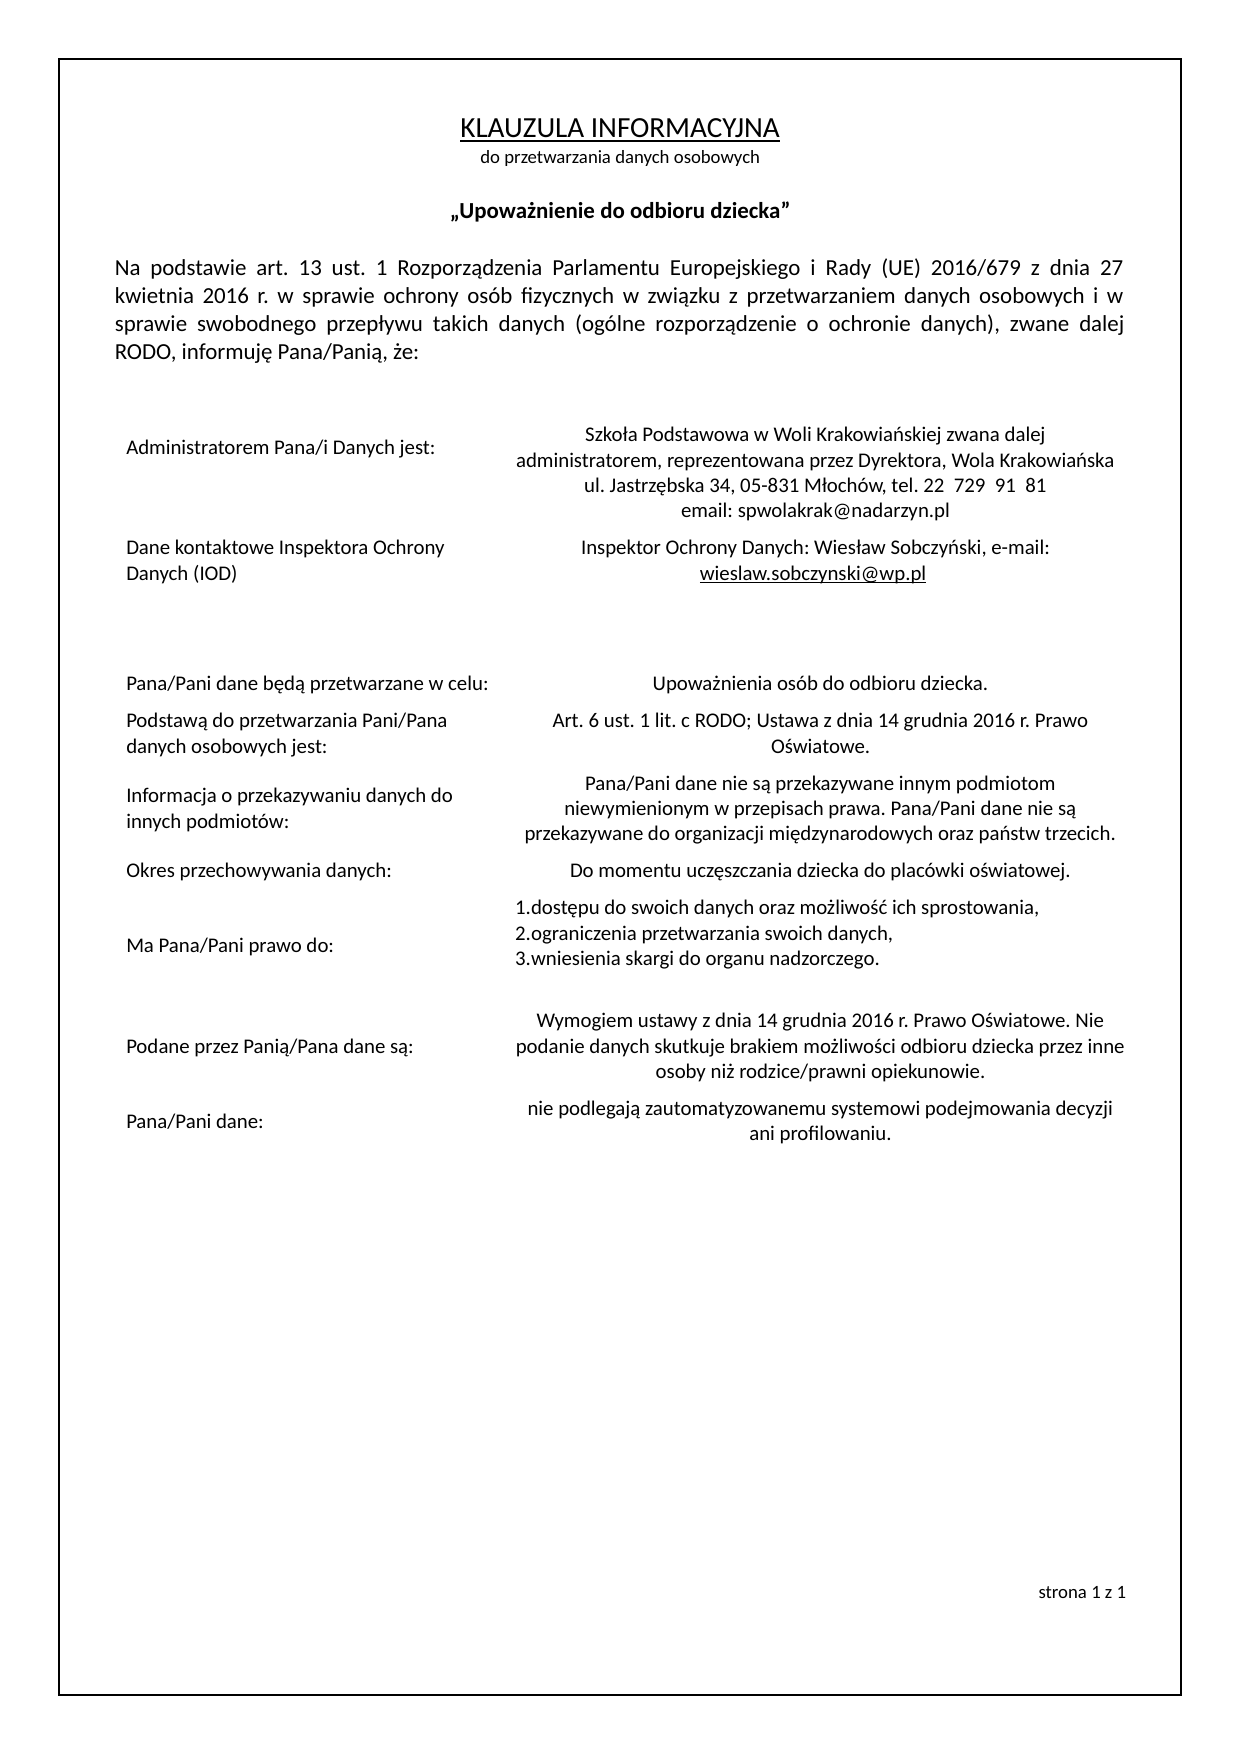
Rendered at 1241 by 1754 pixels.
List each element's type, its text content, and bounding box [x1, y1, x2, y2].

text Na podstawie art. 13 ust. 1 Rozporządzenia Parlamentu Europejskiego i Rady (UE) 2016/679 z dnia 27 kwietnia 2016 r. w sprawie ochrony osób fizycznych w związku z przetwarzaniem danych osobowych i w sprawie swobodnego przepływu takich danych (ogólne rozporządzenie o ochronie danych), zwane dalej RODO, informuję Pana/Panią, że: [114, 253, 1126, 365]
table_cell Do momentu uczęszczania dziecka do placówki oświatowej. [509, 852, 1131, 888]
text „Upoważnienie do odbioru dziecka” [114, 197, 1126, 225]
table_cell Pana/Pani dane: [120, 1089, 509, 1152]
text KLAUZULA INFORMACYJNA do przetwarzania danych osobowych [114, 109, 1126, 168]
table_cell Wymogiem ustawy z dnia 14 grudnia 2016 r. Prawo Oświatowe. Nie podanie danych skutkuje brakiem możliwości odbioru dziecka przez inne osoby niż rodzice/prawni opiekunowie. [509, 1002, 1131, 1089]
table_cell [120, 628, 509, 665]
table_cell [509, 591, 1131, 628]
table_cell Upoważnienia osób do odbioru dziecka. [509, 665, 1131, 702]
table_cell Podstawą do przetwarzania Pani/Pana danych osobowych jest: [120, 702, 509, 764]
table_cell Pana/Pani dane nie są przekazywane innym podmiotom niewymienionym w przepisach prawa. Pana/Pani dane nie są przekazywane do organizacji międzynarodowych oraz państw trzecich. [509, 764, 1131, 852]
table_cell Inspektor Ochrony Danych: Wiesław Sobczyński, e-mail: wieslaw.sobczynski@wp.pl [506, 529, 1124, 591]
table_cell Okres przechowywania danych: [120, 852, 509, 888]
table_cell dostępu do swoich danych oraz możliwość ich sprostowania, ograniczenia przetwarzania swoich danych, wniesienia skargi do organu nadzorczego. [509, 889, 1131, 1002]
table_header [1124, 365, 1131, 529]
table_cell Pana/Pani dane będą przetwarzane w celu: [120, 665, 509, 702]
table_cell Art. 6 ust. 1 lit. c RODO; Ustawa z dnia 14 grudnia 2016 r. Prawo Oświatowe. [509, 702, 1131, 764]
table_cell [120, 591, 509, 628]
table_cell Dane kontaktowe Inspektora Ochrony Danych (IOD) [120, 529, 506, 591]
table_cell Podane przez Panią/Pana dane są: [120, 1002, 509, 1089]
table_header Administratorem Pana/i Danych jest: [120, 365, 506, 529]
table_cell Ma Pana/Pani prawo do: [120, 889, 509, 1002]
table_cell nie podlegają zautomatyzowanemu systemowi podejmowania decyzji ani profilowaniu. [509, 1089, 1131, 1152]
table_cell [509, 628, 1131, 665]
table_header Szkoła Podstawowa w Woli Krakowiańskiej zwana dalej administratorem, reprezentowana przez Dyrektora, Wola Krakowiańska ul. Jastrzębska 34, 05-831 Młochów, tel. 22 729 91 81 email: spwolakrak@nadarzyn.pl [506, 365, 1124, 529]
table_cell Informacja o przekazywaniu danych do innych podmiotów: [120, 764, 509, 852]
table_cell [1124, 529, 1131, 591]
